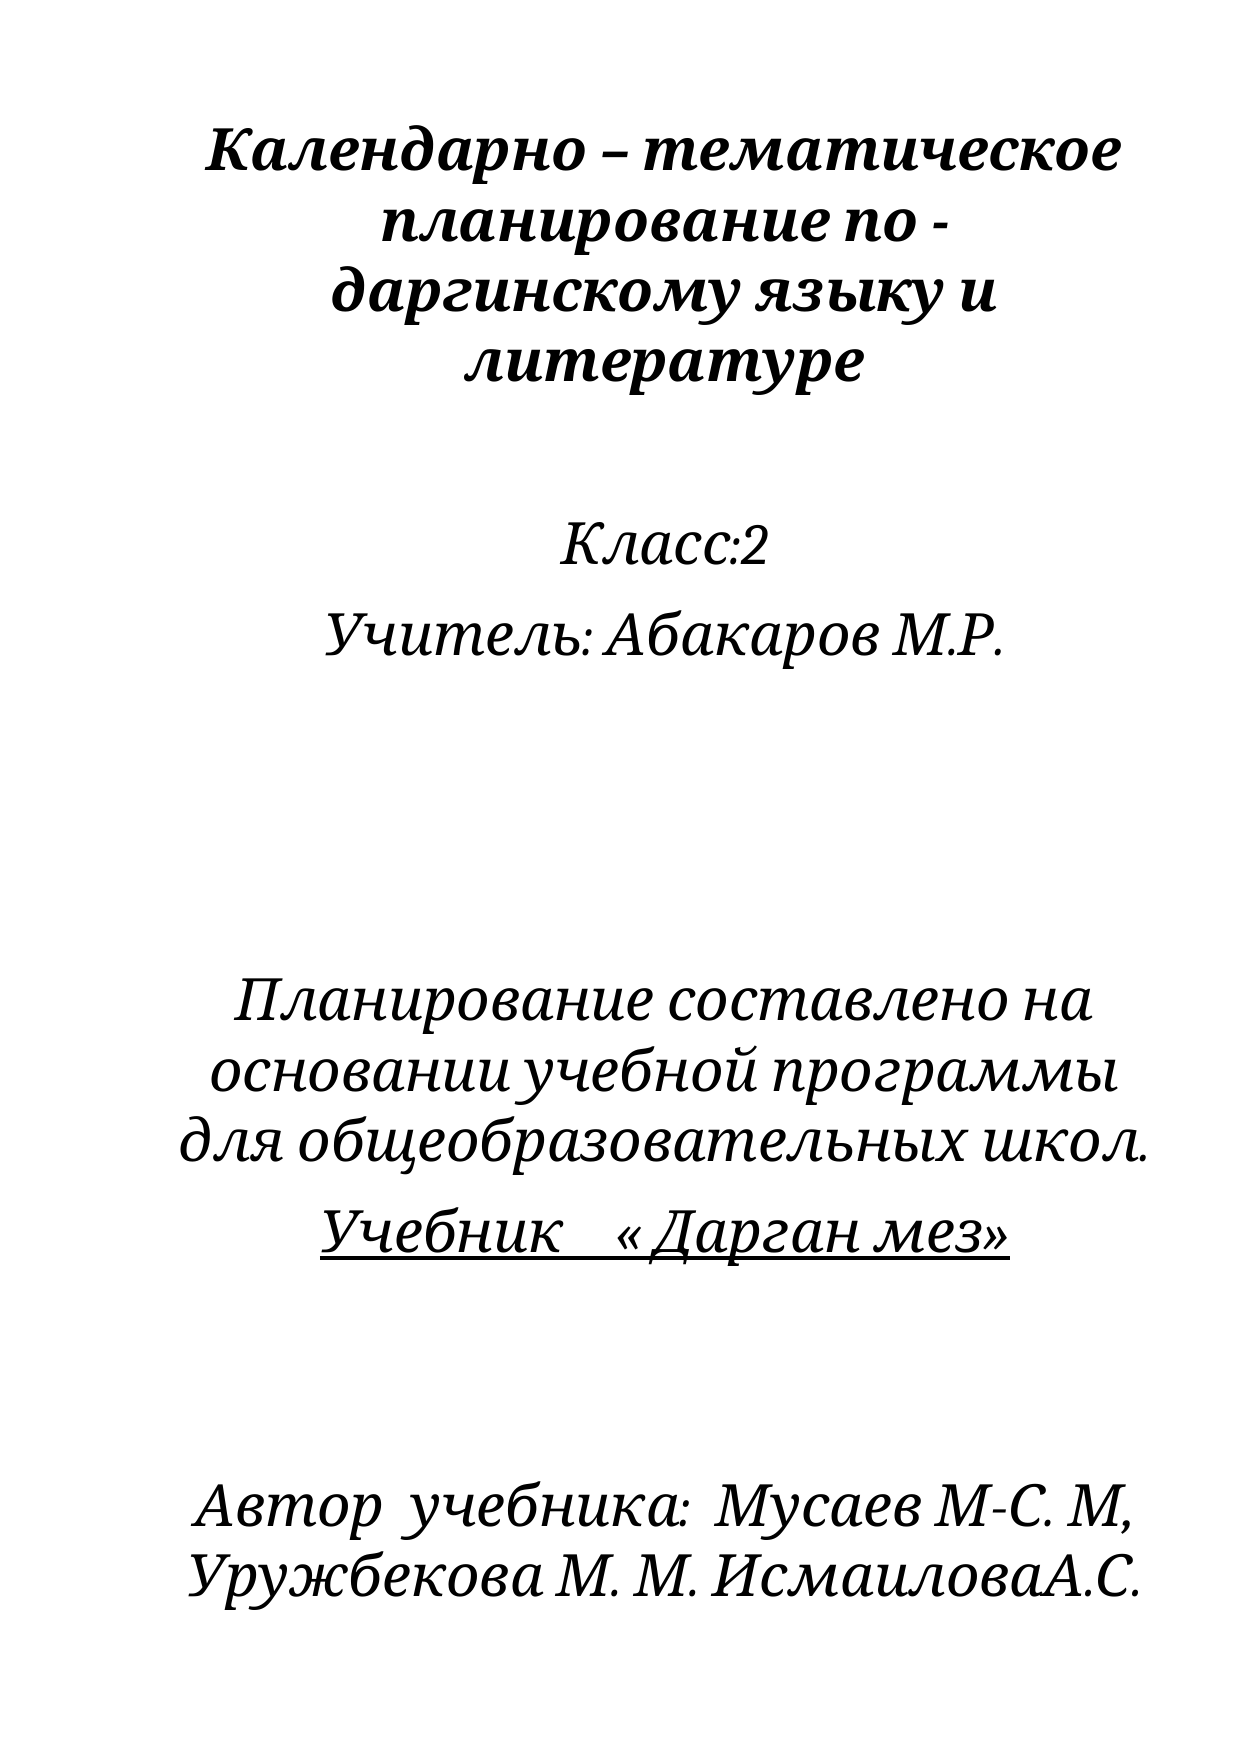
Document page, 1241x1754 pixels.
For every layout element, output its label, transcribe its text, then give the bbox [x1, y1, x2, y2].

text Класс:2 [177, 512, 1152, 579]
text Автор учебника: Мусаев М-С. М, Уружбекова М. М. ИсмаиловаА.С. [177, 1474, 1152, 1611]
text Планирование составлено на основании учебной программы для общеобразовательных школ. [177, 968, 1152, 1176]
text Учитель: Абакаров М.Р. [177, 603, 1152, 670]
text Учебник « Дарган мез» [177, 1200, 1152, 1267]
text Календарно – тематическое планирование по - даргинскому языку и литературе [177, 118, 1152, 396]
